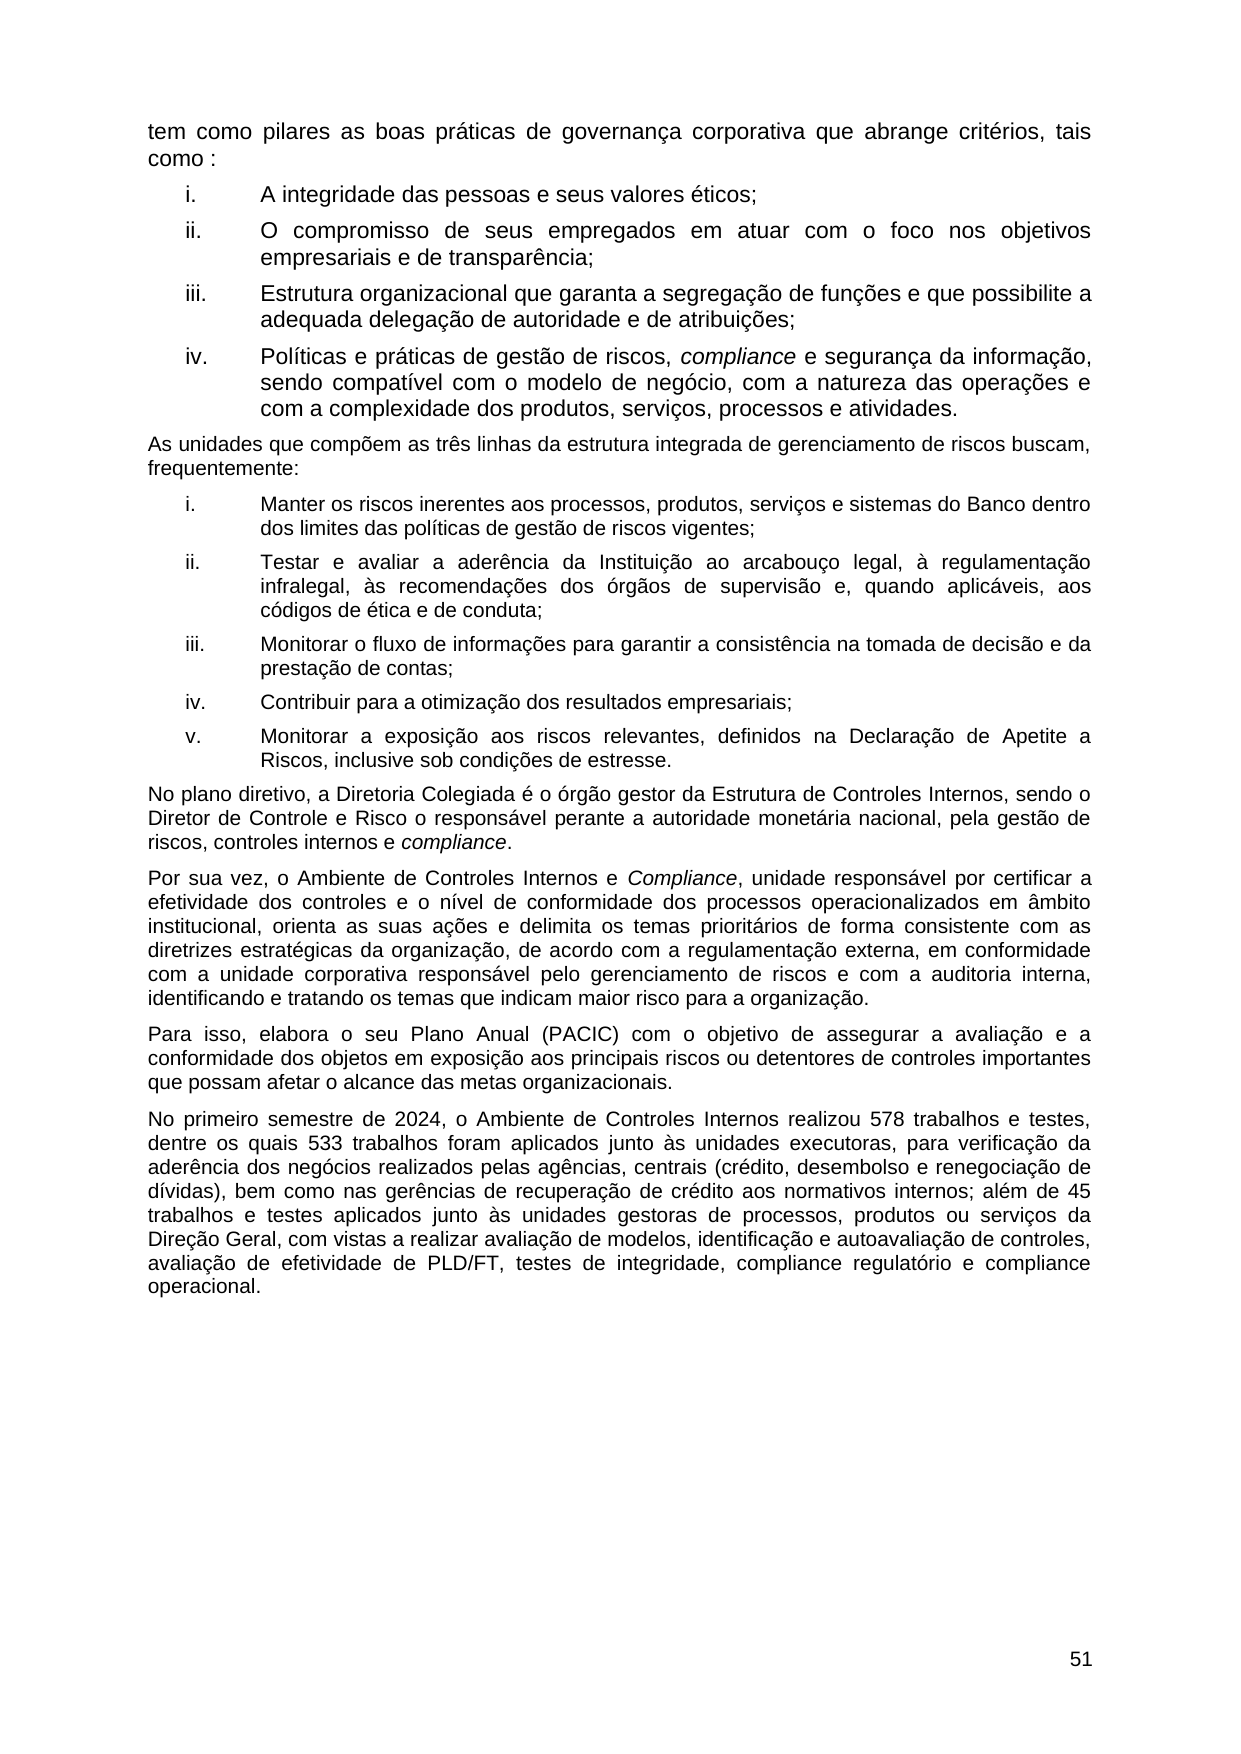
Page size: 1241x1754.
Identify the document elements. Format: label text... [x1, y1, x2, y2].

list A integridade das pessoas e seus valores éticos; [185, 181, 1092, 207]
list Políticas e práticas de gestão de riscos, compliance e segurança da informação, sendo compatível com o modelo de negócio, com a natureza das operações e com a complexidade dos produtos, serviços, processos e atividades. [185, 343, 1092, 422]
list Monitorar o fluxo de informações para garantir a consistência na tomada de decisão e da prestação de contas; [185, 632, 1092, 680]
text Para isso, elabora o seu Plano Anual (PACIC) com o objetivo de assegurar a avaliação e a conformidade dos objetos em exposição aos principais riscos ou detentores de controles importantes que possam afetar o alcance das metas organizacionais. [148, 1022, 1092, 1094]
text tem como pilares as boas práticas de governança corporativa que abrange critérios, tais como : [148, 118, 1092, 171]
list Monitorar a exposição aos riscos relevantes, definidos na Declaração de Apetite a Riscos, inclusive sob condições de estresse. [185, 724, 1092, 772]
text Por sua vez, o Ambiente de Controles Internos e Compliance, unidade responsável por certificar a efetividade dos controles e o nível de conformidade dos processos operacionalizados em âmbito institucional, orienta as suas ações e delimita os temas prioritários de forma consistente com as diretrizes estratégicas da organização, de acordo com a regulamentação externa, em conformidade com a unidade corporativa responsável pelo gerenciamento de riscos e com a auditoria interna, identificando e tratando os temas que indicam maior risco para a organização. [148, 866, 1092, 1010]
list O compromisso de seus empregados em atuar com o foco nos objetivos empresariais e de transparência; [185, 217, 1092, 270]
text No plano diretivo, a Diretoria Colegiada é o órgão gestor da Estrutura de Controles Internos, sendo o Diretor de Controle e Risco o responsável perante a autoridade monetária nacional, pela gestão de riscos, controles internos e compliance. [148, 782, 1092, 853]
list Estrutura organizacional que garanta a segregação de funções e que possibilite a adequada delegação de autoridade e de atribuições; [185, 280, 1092, 333]
text As unidades que compõem as três linhas da estrutura integrada de gerenciamento de riscos buscam, frequentemente: [148, 432, 1092, 479]
list Manter os riscos inerentes aos processos, produtos, serviços e sistemas do Banco dentro dos limites das políticas de gestão de riscos vigentes; [185, 492, 1092, 540]
list Testar e avaliar a aderência da Instituição ao arcabouço legal, à regulamentação infralegal, às recomendações dos órgãos de supervisão e, quando aplicáveis, aos códigos de ética e de conduta; [185, 550, 1092, 622]
list Contribuir para a otimização dos resultados empresariais; [185, 690, 1092, 714]
text No primeiro semestre de 2024, o Ambiente de Controles Internos realizou 578 trabalhos e testes, dentre os quais 533 trabalhos foram aplicados junto às unidades executoras, para verificação da aderência dos negócios realizados pelas agências, centrais (crédito, desembolso e renegociação de dívidas), bem como nas gerências de recuperação de crédito aos normativos internos; além de 45 trabalhos e testes aplicados junto às unidades gestoras de processos, produtos ou serviços da Direção Geral, com vistas a realizar avaliação de modelos, identificação e autoavaliação de controles, avaliação de efetividade de PLD/FT, testes de integridade, compliance regulatório e compliance operacional. [148, 1107, 1092, 1298]
